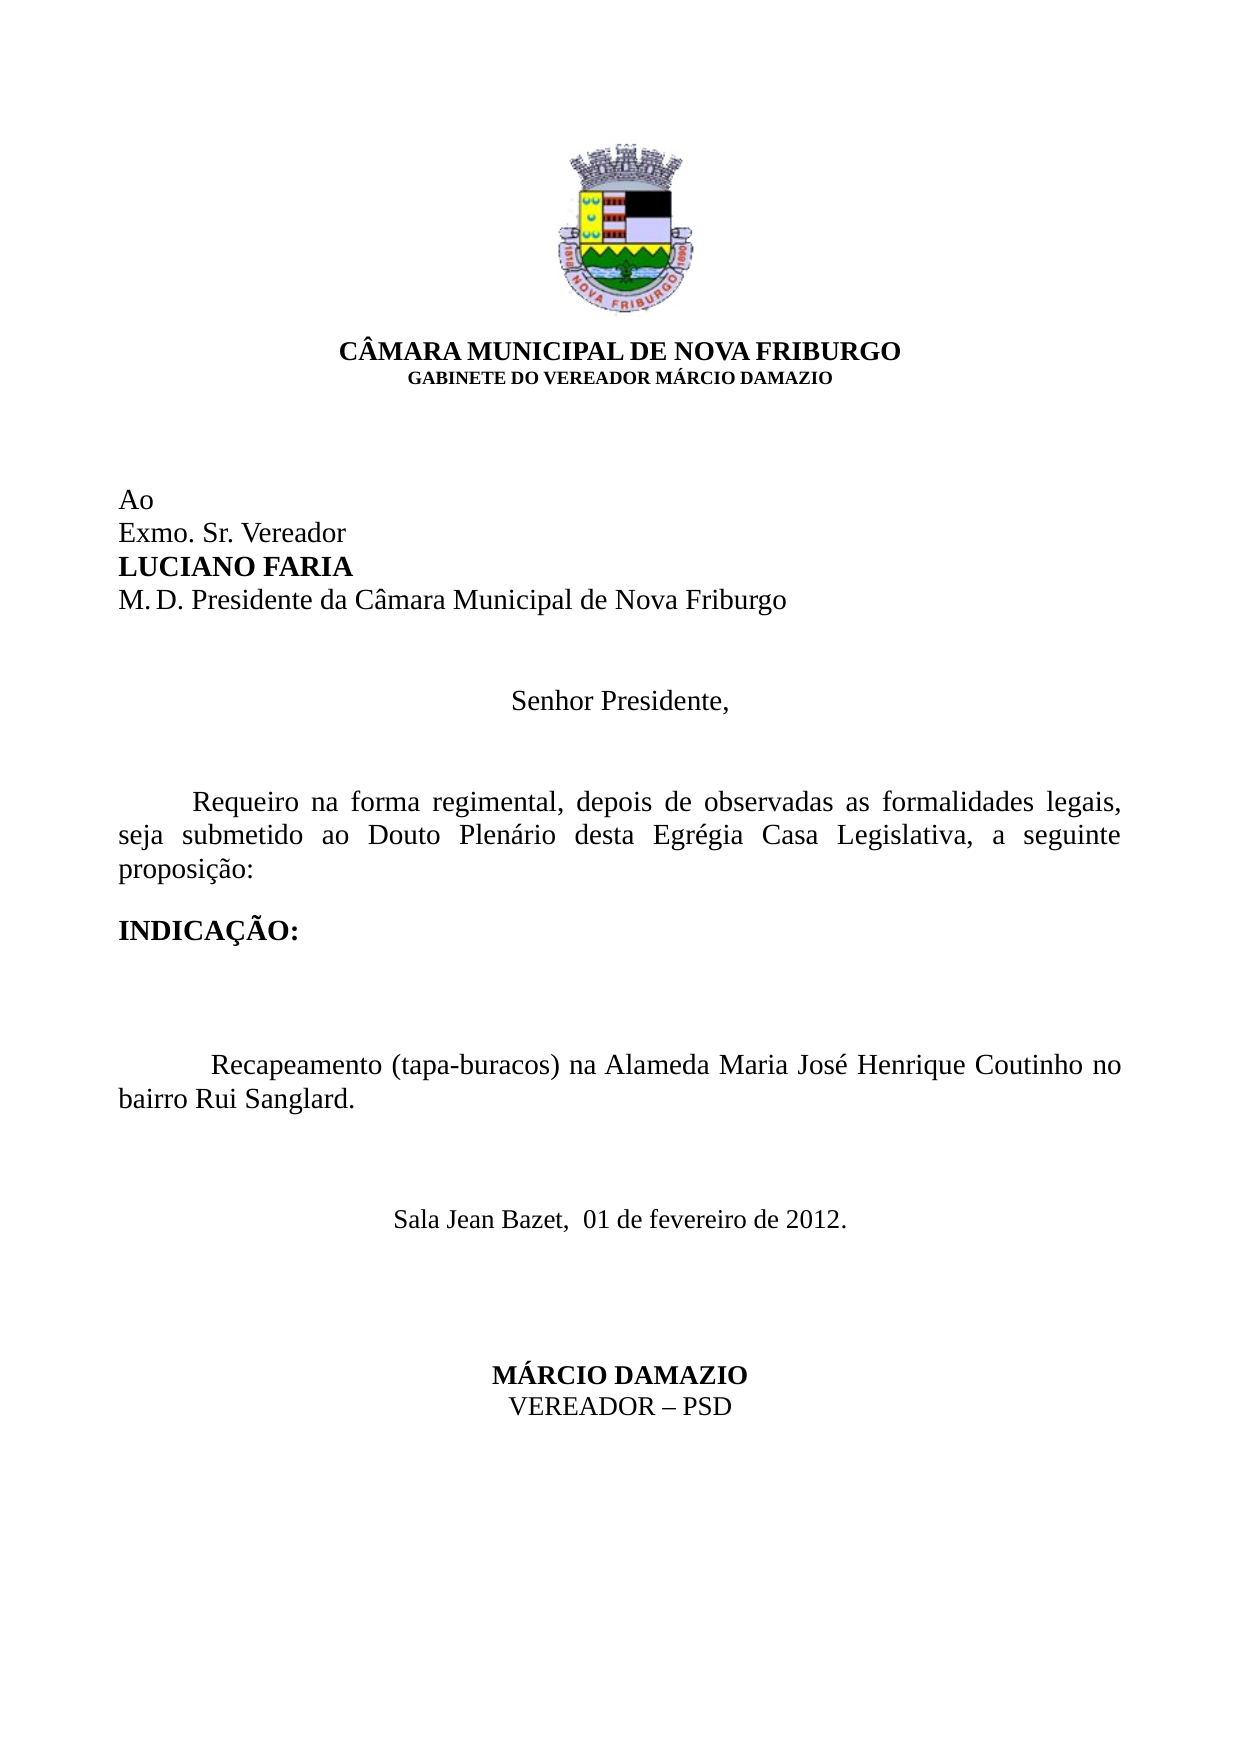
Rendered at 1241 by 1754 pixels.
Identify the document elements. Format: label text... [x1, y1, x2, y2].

text Exmo. Sr. Vereador [118, 515, 1122, 549]
text LUCIANO FARIA [118, 549, 1122, 582]
text MÁRCIO DAMAZIO [118, 1359, 1122, 1390]
text GABINETE DO VEREADOR MÁRCIO DAMAZIO [118, 367, 1122, 388]
text CÂMARA MUNICIPAL DE NOVA FRIBURGO [118, 335, 1122, 367]
text Recapeamento (tapa-buracos) na Alameda Maria José Henrique Coutinho no bairro Rui Sanglard. [118, 1047, 1122, 1114]
text Ao [118, 482, 1122, 515]
text Requeiro na forma regimental, depois de observadas as formalidades legais, seja submetido ao Douto Plenário desta Egrégia Casa Legislativa, a seguinte proposição: [118, 784, 1122, 884]
list D. Presidente da Câmara Municipal de Nova Friburgo [118, 582, 1122, 616]
text INDICAÇÃO: [118, 913, 1122, 947]
text VEREADOR – PSD [118, 1390, 1122, 1421]
text Senhor Presidente, [118, 683, 1122, 717]
text Sala Jean Bazet, 01 de fevereiro de 2012. [118, 1203, 1122, 1234]
picture [537, 127, 703, 327]
